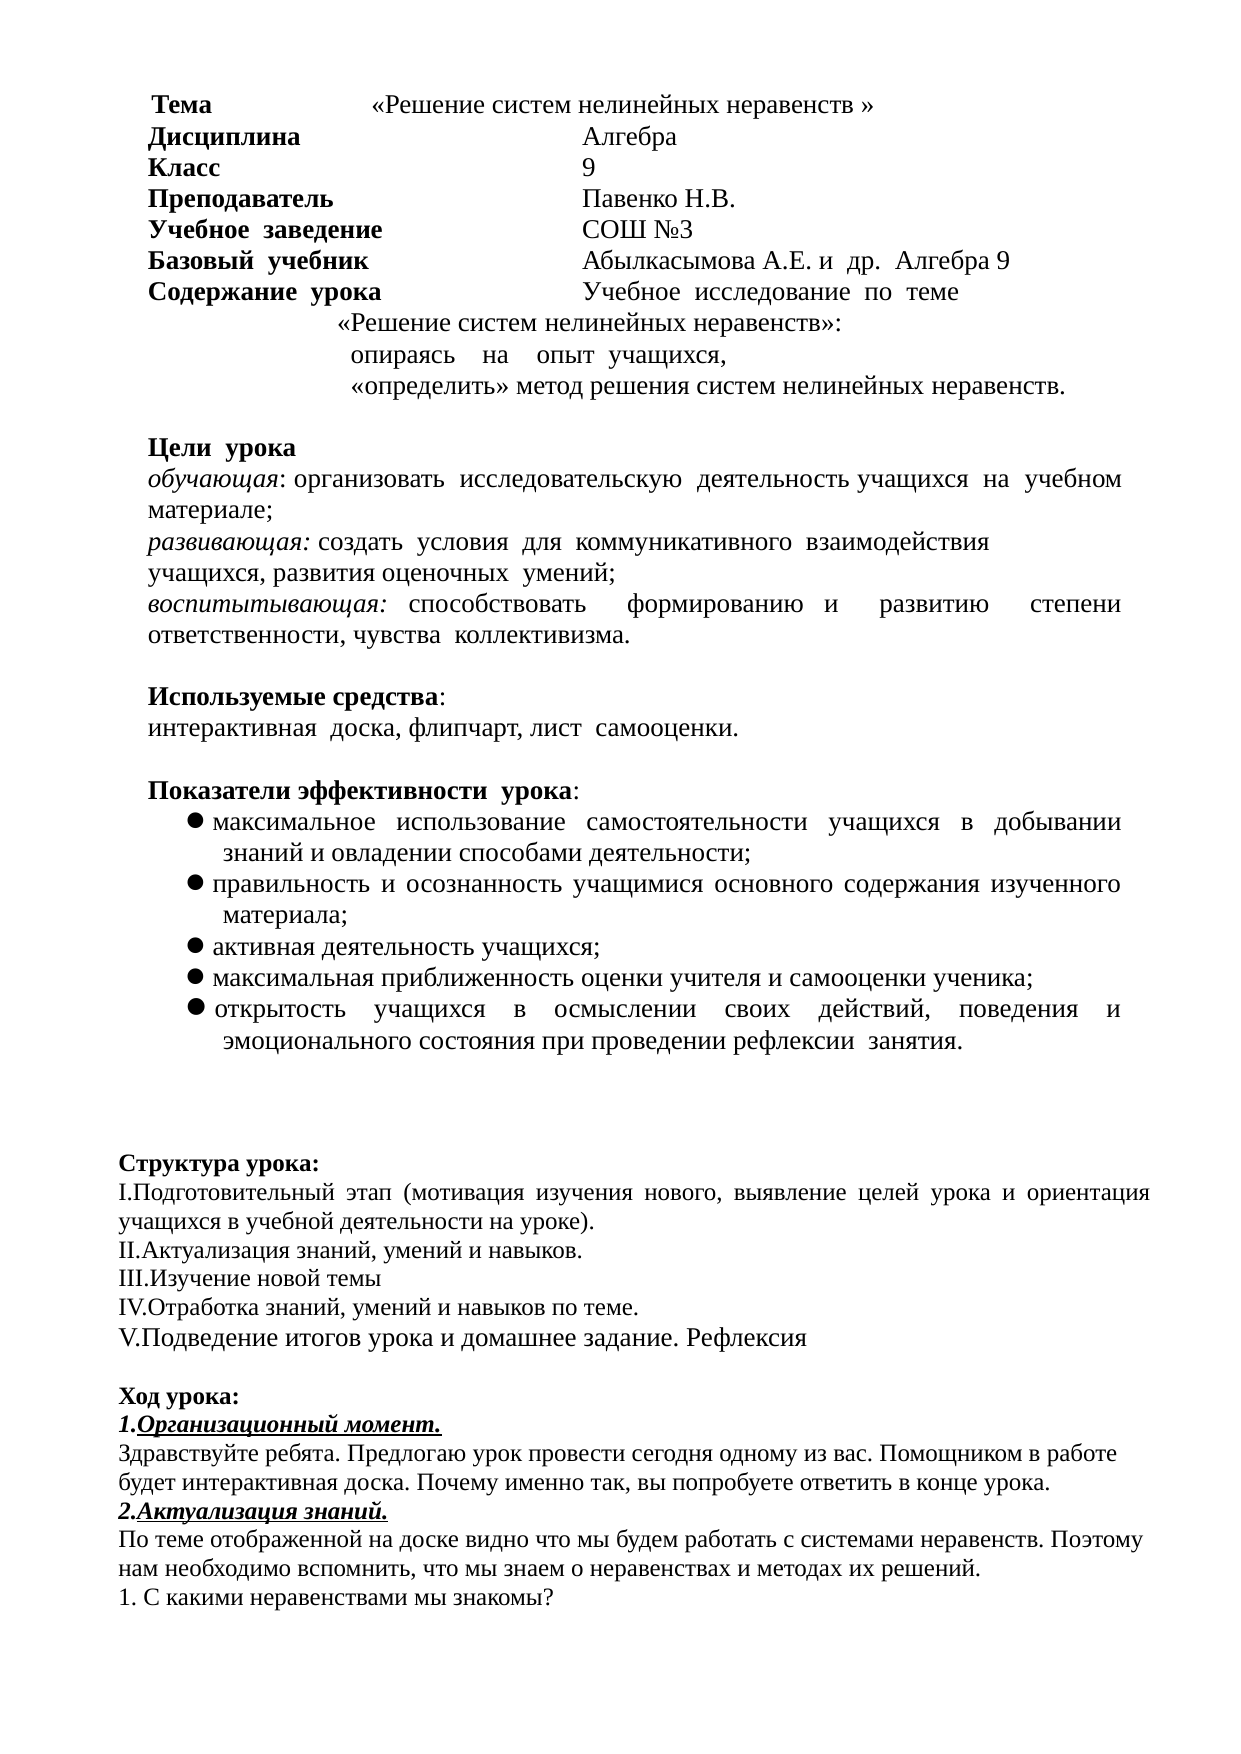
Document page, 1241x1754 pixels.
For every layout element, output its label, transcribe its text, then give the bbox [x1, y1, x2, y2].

text Цели урока [148, 431, 1122, 462]
text обучающая: организовать исследовательскую деятельность учащихся на учебном материале; [148, 462, 1122, 524]
list Организационный момент. [118, 1409, 1152, 1438]
text Учебное заведение СОШ №3 [148, 213, 1122, 244]
text Используемые средства: [148, 680, 1122, 711]
text «определить» метод решения систем нелинейных неравенств. [148, 369, 1122, 400]
list Актуализация знаний. [118, 1496, 1152, 1524]
text По теме отображенной на доске видно что мы будем работать с системами неравенств. Поэтому нам необходимо вспомнить, что мы знаем о неравенствах и методах их решений. [118, 1524, 1152, 1582]
list активная деятельность учащихся; [185, 930, 1122, 961]
text Структура урока: [118, 1148, 1152, 1177]
list Подведение итогов урока и домашнее задание. Рефлексия [118, 1321, 1152, 1352]
list максимальное использование самостоятельности учащихся в добывании знаний и овладении способами деятельности; [185, 805, 1122, 867]
text Преподаватель Павенко Н.В. [148, 182, 1122, 213]
list Отработка знаний, умений и навыков по теме. [118, 1292, 1152, 1321]
list правильность и осознанность учащимися основного содержания изученного материала; [185, 867, 1122, 930]
text развивающая: создать условия для коммуникативного взаимодействия [148, 524, 1122, 556]
text воспитытывающая: способствовать формированию и развитию степени ответственности, чувства коллективизма. [148, 587, 1122, 649]
text опираясь на опыт учащихся, [148, 338, 1122, 369]
text «Решение систем нелинейных неравенств»: [148, 307, 1122, 338]
text Класс 9 [148, 151, 1122, 182]
list Изучение новой темы [118, 1263, 1152, 1292]
list Актуализация знаний, умений и навыков. [118, 1235, 1152, 1263]
text Здравствуйте ребята. Предлогаю урок провести сегодня одному из вас. Помощником в работе будет интерактивная доска. Почему именно так, вы попробуете ответить в конце урока. [118, 1438, 1152, 1496]
list открытость учащихся в осмыслении своих действий, поведения и эмоционального состояния при проведении рефлексии занятия. [185, 992, 1122, 1055]
text Показатели эффективности урока: [148, 774, 1122, 805]
text интерактивная доска, флипчарт, лист самооценки. [148, 711, 1122, 743]
text учащихся, развития оценочных умений; [148, 556, 1122, 587]
text 1. С какими неравенствами мы знакомы? [118, 1582, 1152, 1611]
text Содержание урока Учебное исследование по теме [148, 275, 1122, 307]
list максимальная приближенность оценки учителя и самооценки ученика; [185, 961, 1122, 992]
text Базовый учебник Абылкасымова А.Е. и др. Алгебра 9 [148, 244, 1122, 275]
list Подготовительный этап (мотивация изучения нового, выявление целей урока и ориентация учащихся в учебной деятельности на уроке). [118, 1177, 1152, 1235]
text Тема «Решение систем нелинейных неравенств » [149, 88, 1152, 120]
text Ход урока: [118, 1381, 1152, 1409]
text Дисциплина Алгебра [148, 120, 1122, 151]
